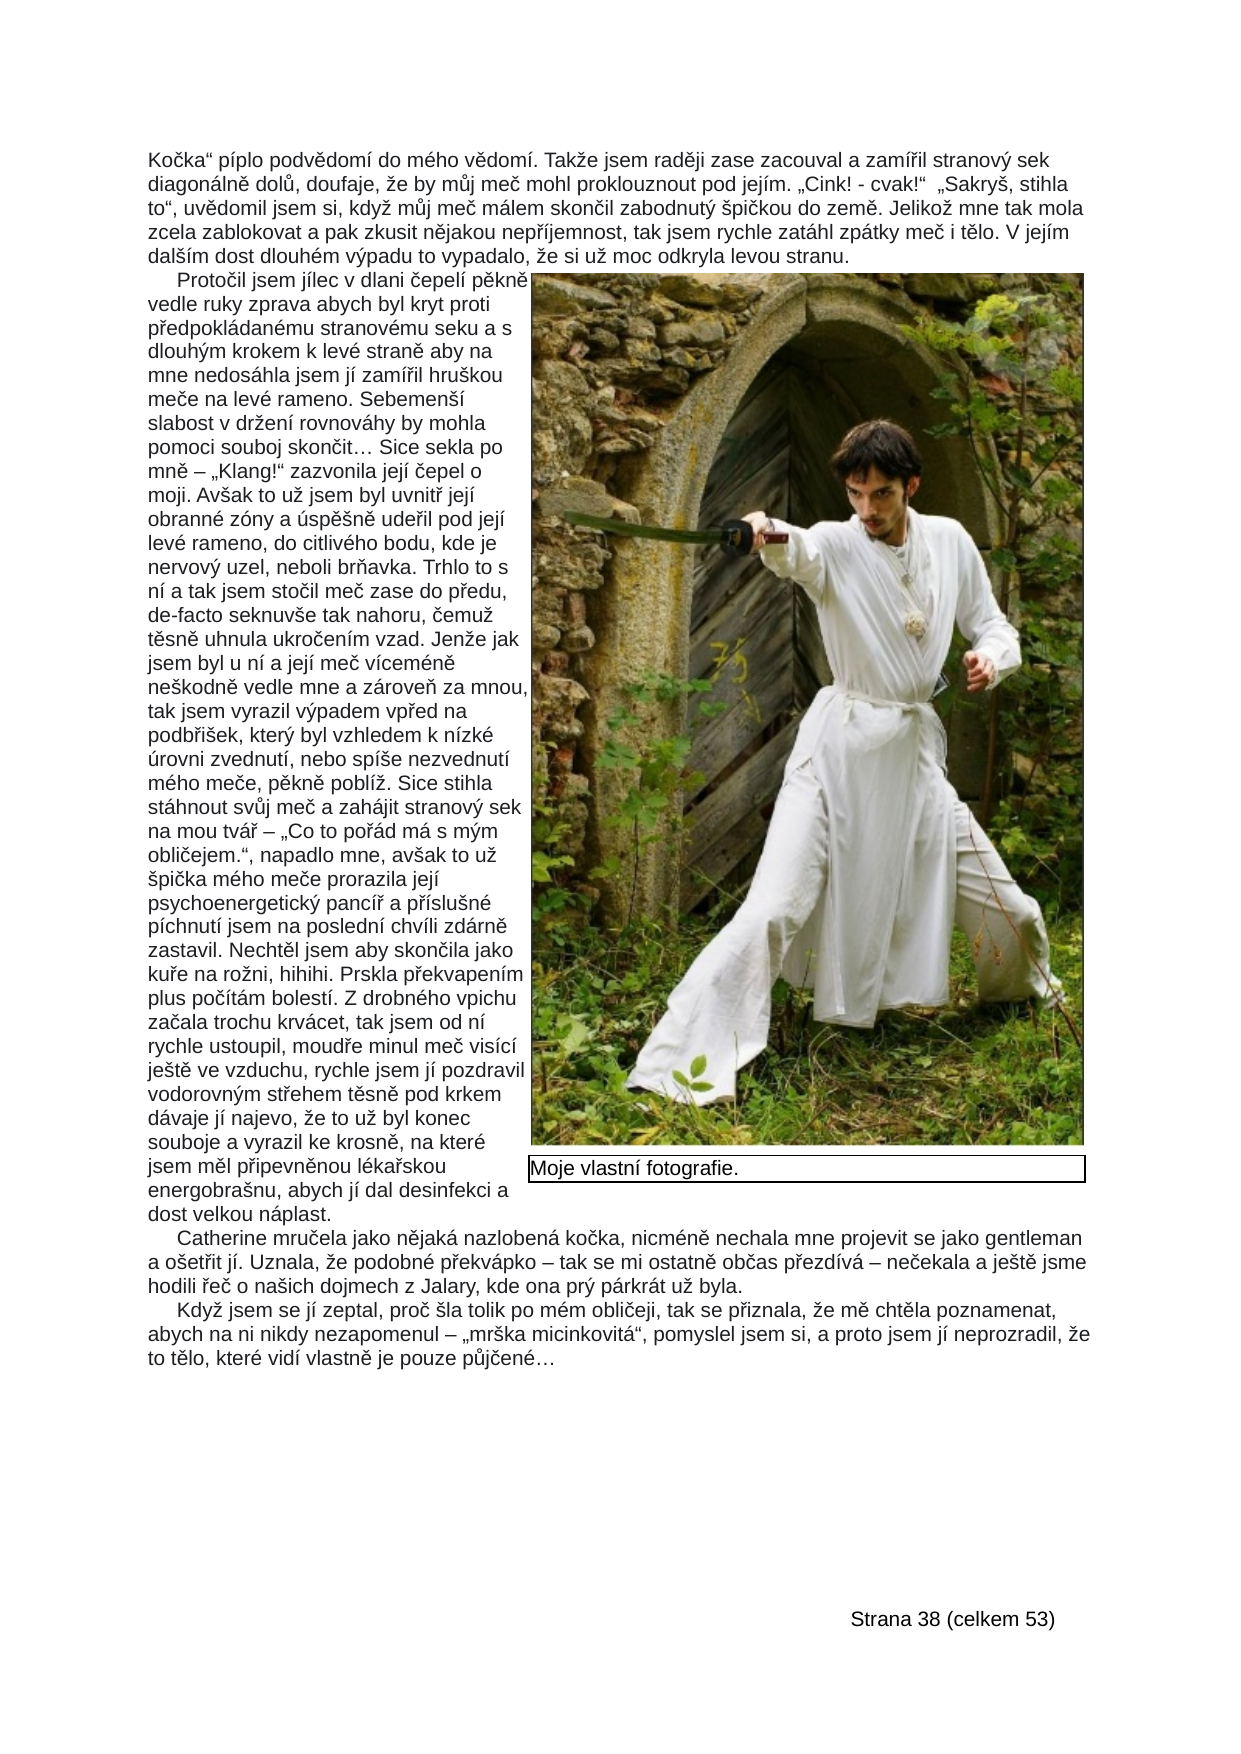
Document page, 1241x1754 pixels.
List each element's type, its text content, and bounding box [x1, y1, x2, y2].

text Když jsem se jí zeptal, proč šla tolik po mém obličeji, tak se přiznala, že mě chtěla poznamenat, abych na ni nikdy nezapomenul – „mrška micinkovitá“, pomyslel jsem si, a proto jsem jí neprozradil, že to tělo, které vidí vlastně je pouze půjčené… [148, 1298, 1093, 1369]
text energobrašnu, abych jí dal desinfekci a dost velkou náplast. [148, 1178, 1093, 1226]
text Protočil jsem jílec v dlani čepelí pěkně vedle ruky zprava abych byl kryt proti předpokládanému stranovému seku a s dlouhým krokem k levé straně aby na mne nedosáhla jsem jí zamířil hruškou meče na levé rameno. Sebemenší slabost v držení rovnováhy by mohla pomoci souboj skončit… Sice sekla po mně – „Klang!“ zazvonila její čepel o moji. Avšak to už jsem byl uvnitř její obranné zóny a úspěšně udeřil pod její levé rameno, do citlivého bodu, kde je nervový uzel, neboli brňavka. Trhlo to s ní a tak jsem stočil meč zase do předu, de-facto seknuvše tak nahoru, čemuž těsně uhnula ukročením vzad. Jenže jak jsem byl u ní a její meč víceméně neškodně vedle mne a zároveň za mnou, tak jsem vyrazil výpadem vpřed na podbřišek, který byl vzhledem k nízké úrovni zvednutí, nebo spíše nezvednutí mého meče, pěkně poblíž. Sice stihla stáhnout svůj meč a zahájit stranový sek na mou tvář – „Co to pořád má s mým obličejem.“, napadlo mne, avšak to už špička mého meče prorazila její psychoenergetický pancíř a příslušné píchnutí jsem na poslední chvíli zdárně zastavil. Nechtěl jsem aby skončila jako kuře na rožni, hihihi. Prskla překvapením plus počítám bolestí. Z drobného vpichu začala trochu krvácet, tak jsem od ní rychle ustoupil, moudře minul meč visící ještě ve vzduchu, rychle jsem jí pozdravil vodorovným střehem těsně pod krkem dávaje jí najevo, že to už byl konec souboje a vyrazil ke krosně, na které jsem měl připevněnou lékařskou [148, 267, 1093, 1178]
picture [531, 274, 1084, 1146]
text Catherine mručela jako nějaká nazlobená kočka, nicméně nechala mne projevit se jako gentleman a ošetřit jí. Uznala, že podobné překvápko – tak se mi ostatně občas přezdívá – nečekala a ještě jsme hodili řeč o našich dojmech z Jalary, kde ona prý párkrát už byla. [148, 1226, 1093, 1298]
text Moje vlastní fotografie. [530, 1156, 1084, 1180]
text Kočka“ píplo podvědomí do mého vědomí. Takže jsem raději zase zacouval a zamířil stranový sek diagonálně dolů, doufaje, že by můj meč mohl proklouznout pod jejím. „Cink! - cvak!“ „Sakryš, stihla to“, uvědomil jsem si, když můj meč málem skončil zabodnutý špičkou do země. Jelikož mne tak mola zcela zablokovat a pak zkusit nějakou nepříjemnost, tak jsem rychle zatáhl zpátky meč i tělo. V jejím dalším dost dlouhém výpadu to vypadalo, že si už moc odkryla levou stranu. [148, 148, 1093, 267]
